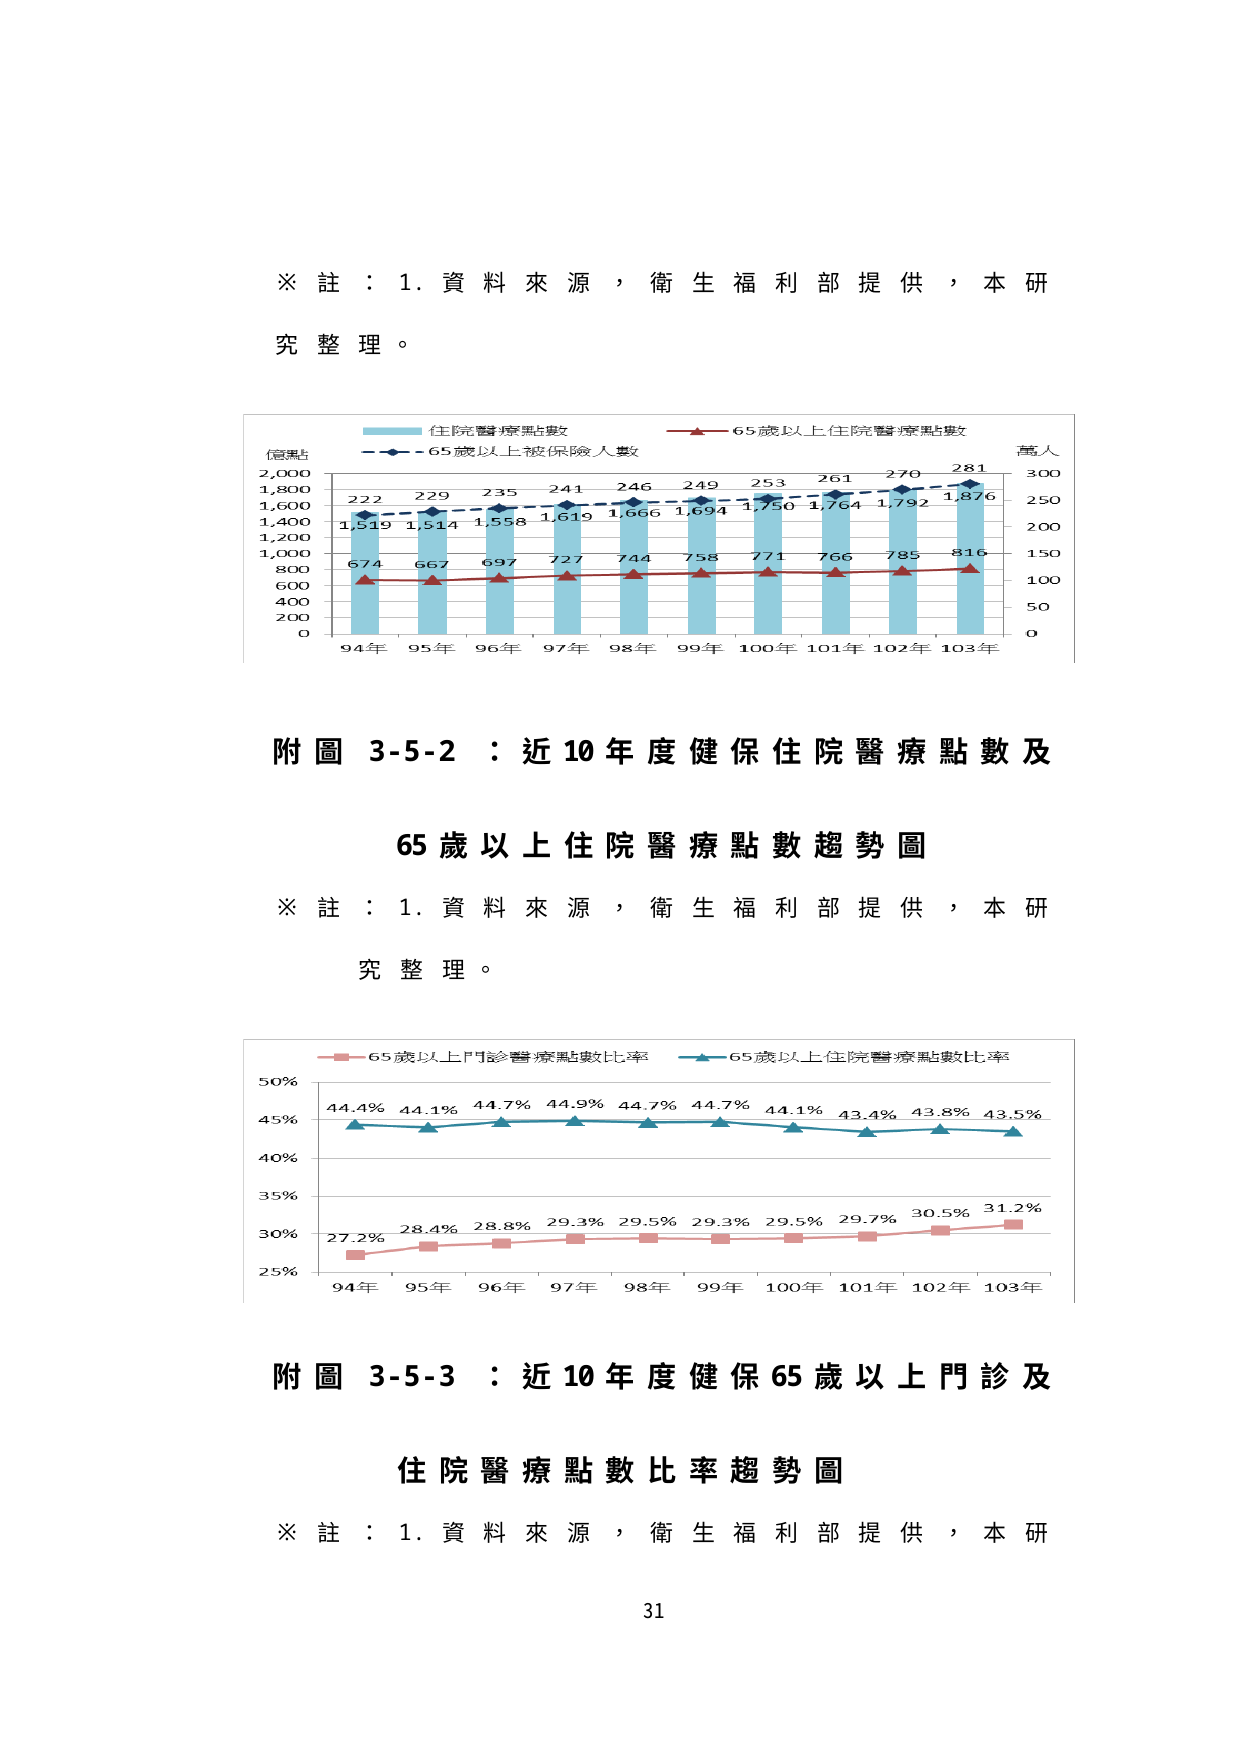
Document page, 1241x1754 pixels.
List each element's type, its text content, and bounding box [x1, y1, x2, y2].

text ※註：1.資料來源，衛生福利部提供，本研究整理。 [242, 865, 1058, 990]
text 附圖3-5-3：近10年度健保65歲以上門診及住院醫療點數比率趨勢圖 [242, 990, 1058, 1490]
text 附圖3-5-2：近10年度健保住院醫療點數及65歲以上住院醫療點數趨勢圖 [242, 365, 1058, 865]
text ※註：1.資料來源，衛生福利部提供，本研究整理。 [235, 240, 1090, 365]
text ※註：1.資料來源，衛生福利部提供，本研 [233, 1490, 1090, 1552]
